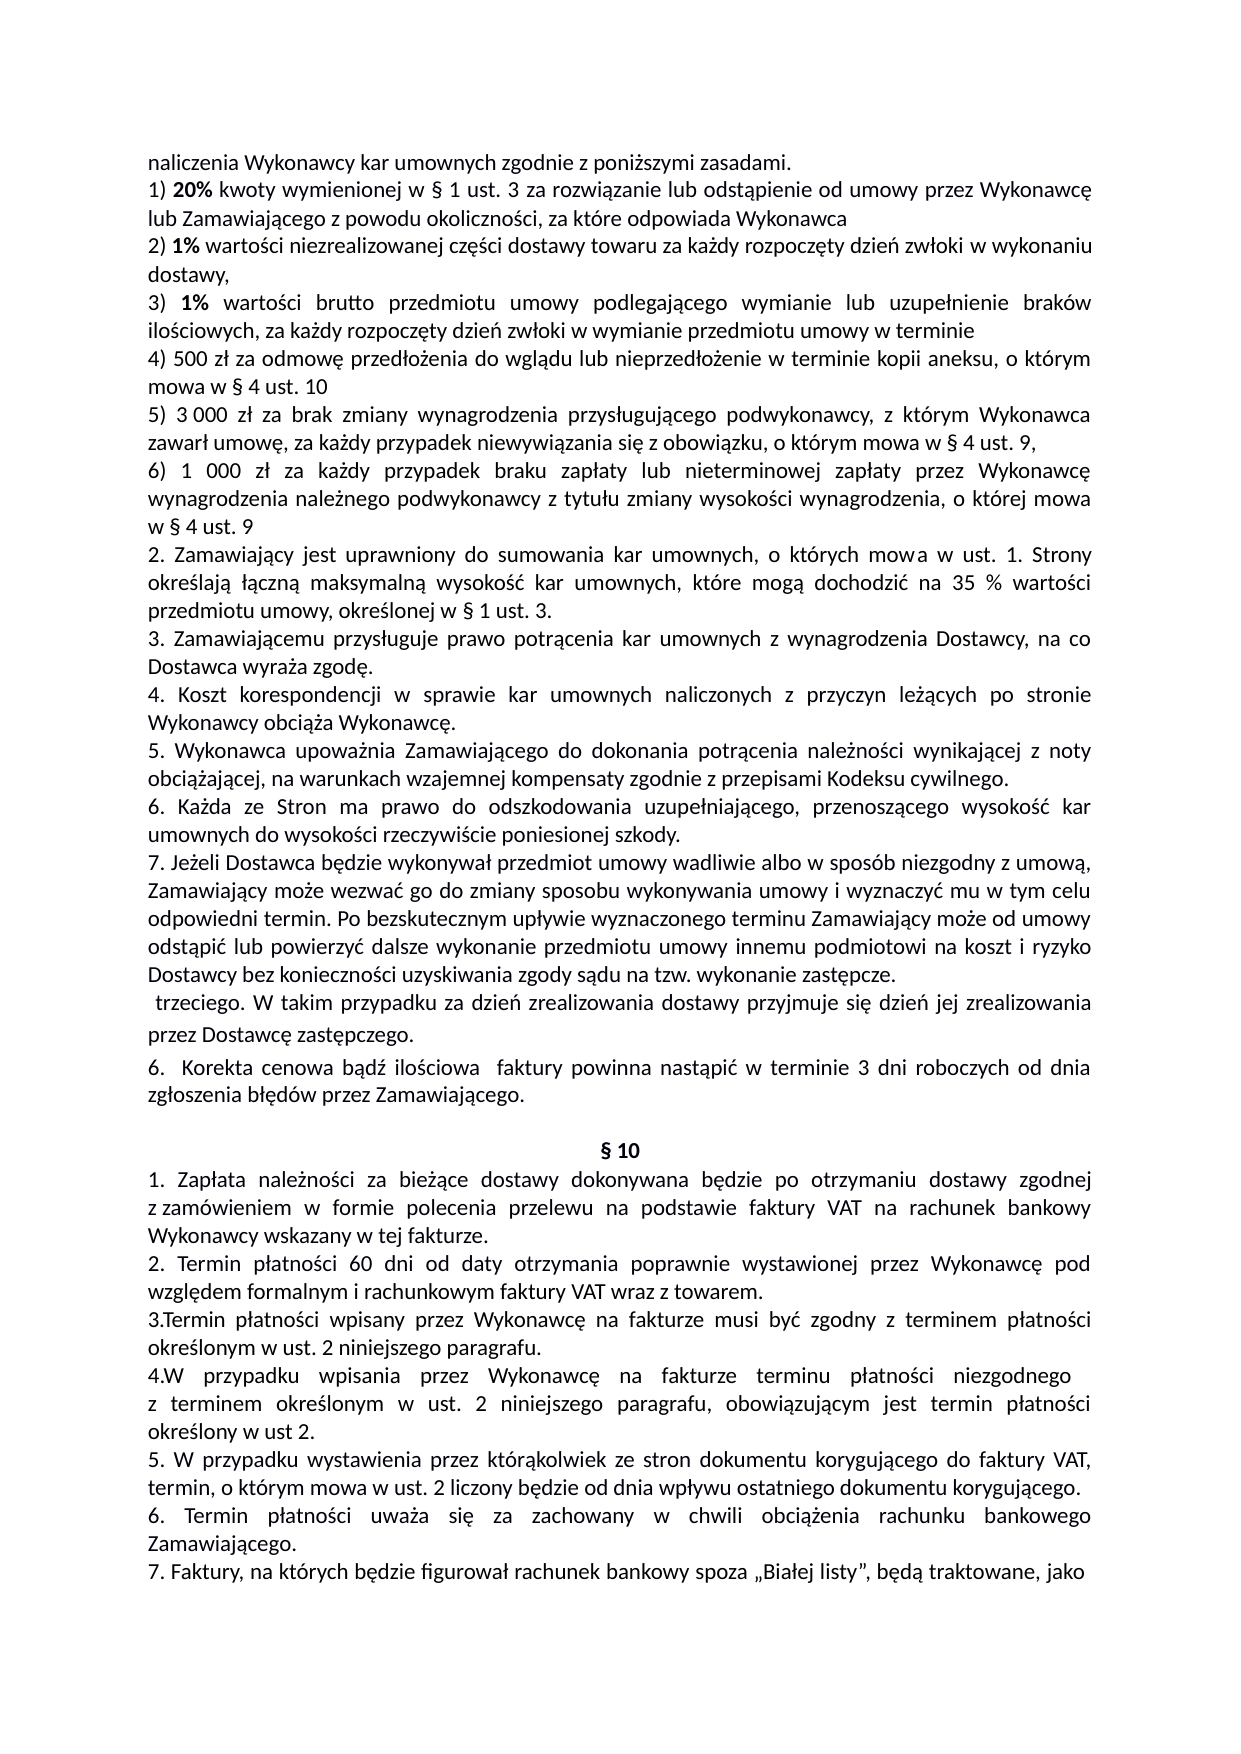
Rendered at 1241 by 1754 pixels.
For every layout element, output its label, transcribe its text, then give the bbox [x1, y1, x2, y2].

text naliczenia Wykonawcy kar umownych zgodnie z poniższymi zasadami. [148, 148, 1093, 176]
text trzeciego. W takim przypadku za dzień zrealizowania dostawy przyjmuje się dzień jej zrealizowania przez Dostawcę zastępczego. [148, 988, 1093, 1048]
text 2. Zamawiający jest uprawniony do sumowania kar umownych, o których mowa w ust. 1. Strony określają łączną maksymalną wysokość kar umownych, które mogą dochodzić na 35 % wartości przedmiotu umowy, określonej w § 1 ust. 3. [148, 540, 1093, 624]
text 1. Zapłata należności za bieżące dostawy dokonywana będzie po otrzymaniu dostawy zgodnej z zamówieniem w formie polecenia przelewu na podstawie faktury VAT na rachunek bankowy Wykonawcy wskazany w tej fakturze. [148, 1165, 1093, 1249]
text 2) 1% wartości niezrealizowanej części dostawy towaru za każdy rozpoczęty dzień zwłoki w wykonaniu dostawy, [148, 232, 1093, 288]
text 5. W przypadku wystawienia przez którąkolwiek ze stron dokumentu korygującego do faktury VAT, termin, o którym mowa w ust. 2 liczony będzie od dnia wpływu ostatniego dokumentu korygującego. [148, 1445, 1093, 1501]
text 3. Zamawiającemu przysługuje prawo potrącenia kar umownych z wynagrodzenia Dostawcy, na co Dostawca wyraża zgodę. [148, 624, 1093, 680]
text 7. Faktury, na których będzie figurował rachunek bankowy spoza „Białej listy”, będą traktowane, jako [148, 1557, 1093, 1585]
text 3.Termin płatności wpisany przez Wykonawcę na fakturze musi być zgodny z terminem płatności określonym w ust. 2 niniejszego paragrafu. [148, 1305, 1093, 1361]
text 4. Koszt korespondencji w sprawie kar umownych naliczonych z przyczyn leżących po stronie Wykonawcy obciąża Wykonawcę. [148, 680, 1093, 736]
text 5) 3 000 zł za brak zmiany wynagrodzenia przysługującego podwykonawcy, z którym Wykonawca zawarł umowę, za każdy przypadek niewywiązania się z obowiązku, o którym mowa w § 4 ust. 9, [148, 400, 1093, 456]
text 5. Wykonawca upoważnia Zamawiającego do dokonania potrącenia należności wynikającej z noty obciążającej, na warunkach wzajemnej kompensaty zgodnie z przepisami Kodeksu cywilnego. [148, 736, 1093, 792]
text 4.W przypadku wpisania przez Wykonawcę na fakturze terminu płatności niezgodnego z terminem określonym w ust. 2 niniejszego paragrafu, obowiązującym jest termin płatności określony w ust 2. [148, 1361, 1093, 1445]
text 7. Jeżeli Dostawca będzie wykonywał przedmiot umowy wadliwie albo w sposób niezgodny z umową, Zamawiający może wezwać go do zmiany sposobu wykonywania umowy i wyznaczyć mu w tym celu odpowiedni termin. Po bezskutecznym upływie wyznaczonego terminu Zamawiający może od umowy odstąpić lub powierzyć dalsze wykonanie przedmiotu umowy innemu podmiotowi na koszt i ryzyko Dostawcy bez konieczności uzyskiwania zgody sądu na tzw. wykonanie zastępcze. [148, 848, 1093, 988]
text 6) 1 000 zł za każdy przypadek braku zapłaty lub nieterminowej zapłaty przez Wykonawcę wynagrodzenia należnego podwykonawcy z tytułu zmiany wysokości wynagrodzenia, o której mowa w § 4 ust. 9 [148, 456, 1093, 540]
text 6. Termin płatności uważa się za zachowany w chwili obciążenia rachunku bankowego Zamawiającego. [148, 1501, 1093, 1557]
text 2. Termin płatności 60 dni od daty otrzymania poprawnie wystawionej przez Wykonawcę pod względem formalnym i rachunkowym faktury VAT wraz z towarem. [148, 1249, 1093, 1305]
text 3) 1% wartości brutto przedmiotu umowy podlegającego wymianie lub uzupełnienie braków ilościowych, za każdy rozpoczęty dzień zwłoki w wymianie przedmiotu umowy w terminie [148, 288, 1093, 344]
text 6. Korekta cenowa bądź ilościowa faktury powinna nastąpić w terminie 3 dni roboczych od dnia zgłoszenia błędów przez Zamawiającego. [148, 1053, 1093, 1109]
text 4) 500 zł za odmowę przedłożenia do wglądu lub nieprzedłożenie w terminie kopii aneksu, o którym mowa w § 4 ust. 10 [148, 344, 1093, 400]
text § 10 [148, 1137, 1093, 1165]
text 6. Każda ze Stron ma prawo do odszkodowania uzupełniającego, przenoszącego wysokość kar umownych do wysokości rzeczywiście poniesionej szkody. [148, 792, 1093, 848]
text 1) 20% kwoty wymienionej w § 1 ust. 3 za rozwiązanie lub odstąpienie od umowy przez Wykonawcę lub Zamawiającego z powodu okoliczności, za które odpowiada Wykonawca [148, 176, 1093, 232]
